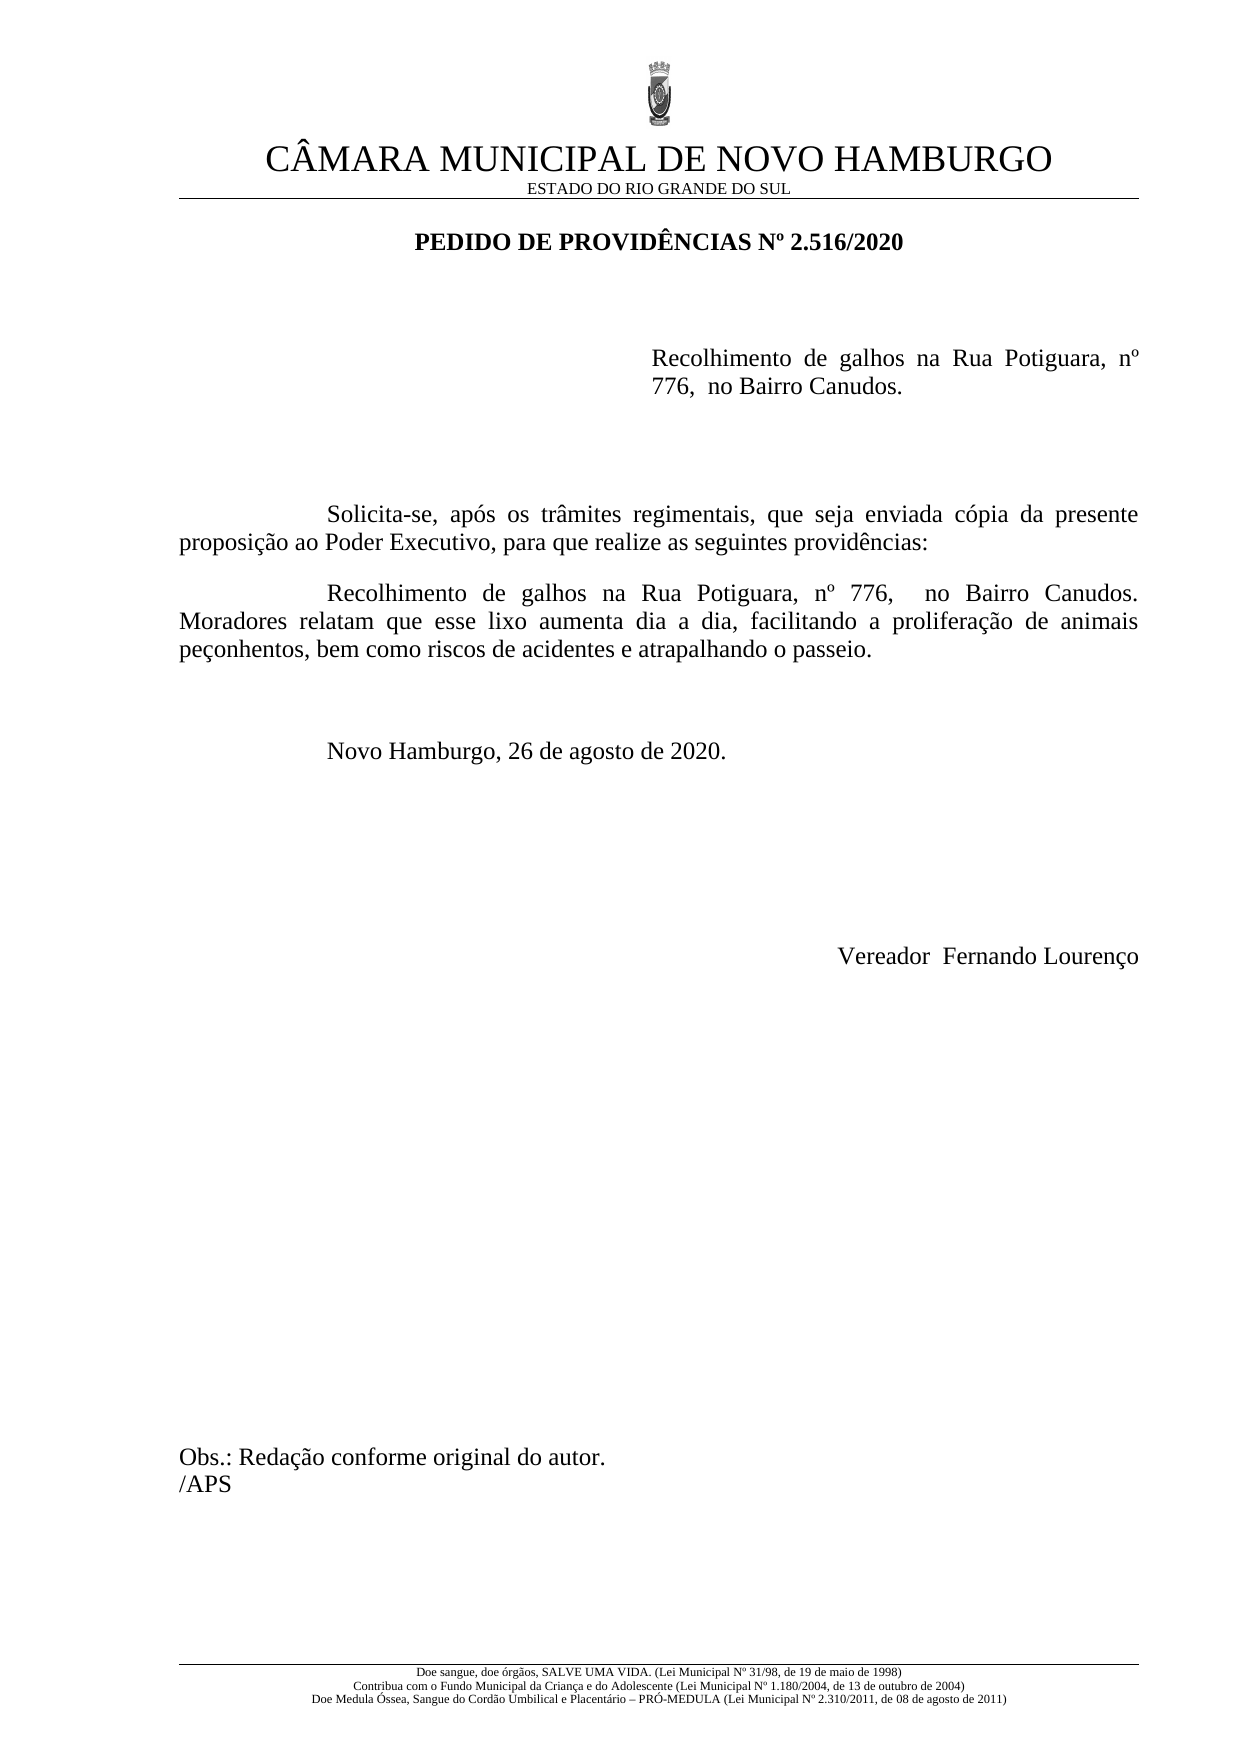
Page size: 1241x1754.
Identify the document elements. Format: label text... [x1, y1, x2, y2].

text Novo Hamburgo, 26 de agosto de 2020. [179, 737, 1139, 765]
text /APS [179, 1470, 1139, 1498]
text Solicita-se, após os trâmites regimentais, que seja enviada cópia da presente proposição ao Poder Executivo, para que realize as seguintes providências: [179, 500, 1139, 556]
text Obs.: Redação conforme original do autor. [179, 1443, 1139, 1470]
text PEDIDO DE PROVIDÊNCIAS Nº 2.516/2020 [179, 228, 1139, 256]
text Recolhimento de galhos na Rua Potiguara, nº 776, no Bairro Canudos. Moradores relatam que esse lixo aumenta dia a dia, facilitando a proliferação de animais peçonhentos, bem como riscos de acidentes e atrapalhando o passeio. [179, 579, 1139, 662]
text Recolhimento de galhos na Rua Potiguara, nº 776, no Bairro Canudos. [651, 344, 1139, 400]
text Vereador Fernando Lourenço [179, 942, 1139, 970]
